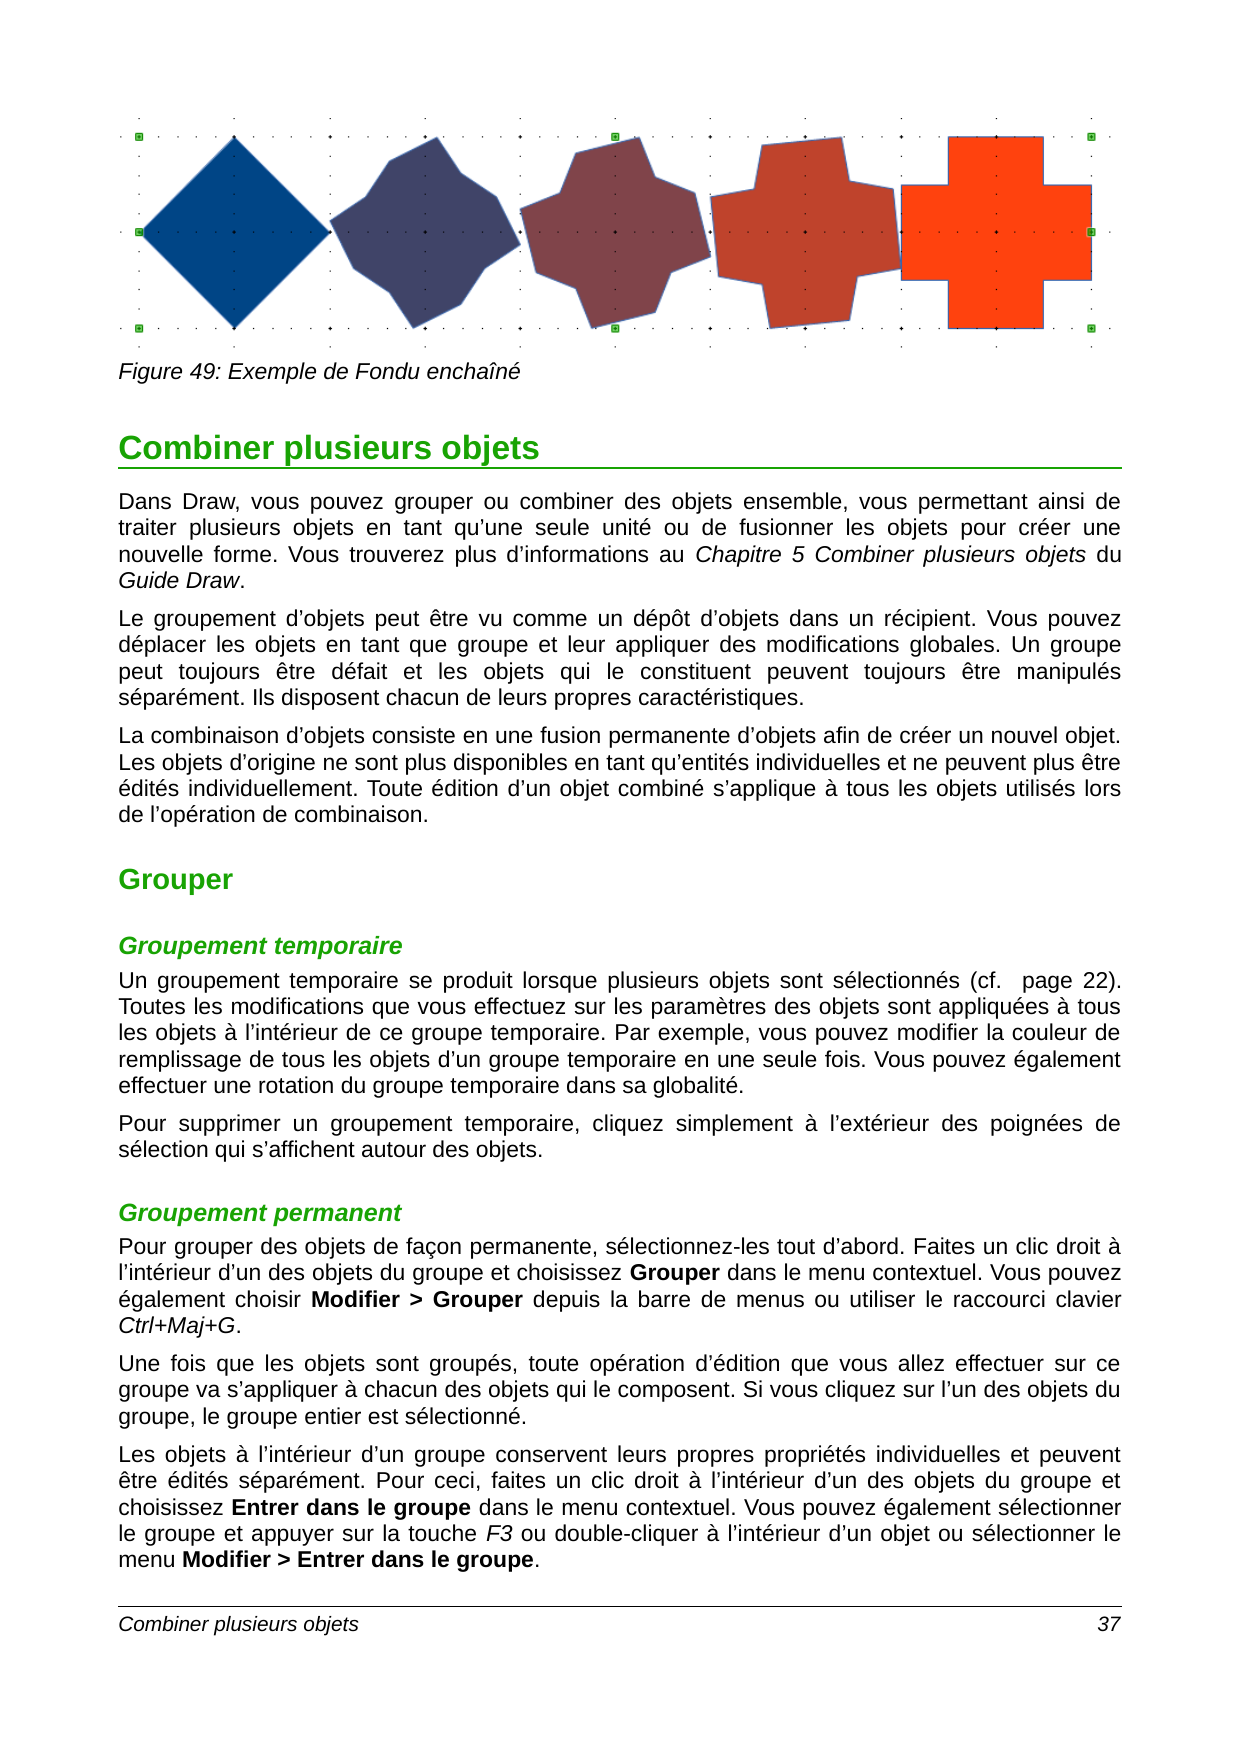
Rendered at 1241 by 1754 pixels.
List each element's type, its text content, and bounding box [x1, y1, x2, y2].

text Pour supprimer un groupement temporaire, cliquez simplement à l’extérieur des poignées de sélection qui s’affichent autour des objets. [118, 1110, 1122, 1163]
text Dans Draw, vous pouvez grouper ou combiner des objets ensemble, vous permettant ainsi de traiter plusieurs objets en tant qu’une seule unité ou de fusionner les objets pour créer une nouvelle forme. Vous trouverez plus d’informations au Chapitre 5 Combiner plusieurs objets du Guide Draw. [118, 488, 1122, 593]
text Un groupement temporaire se produit lorsque plusieurs objets sont sélectionnés (cf. page 22). Toutes les modifications que vous effectuez sur les paramètres des objets sont appliquées à tous les objets à l’intérieur de ce groupe temporaire. Par exemple, vous pouvez modifier la couleur de remplissage de tous les objets d’un groupe temporaire en une seule fois. Vous pouvez également effectuer une rotation du groupe temporaire dans sa globalité. [118, 967, 1122, 1098]
text La combinaison d’objets consiste en une fusion permanente d’objets afin de créer un nouvel objet. Les objets d’origine ne sont plus disponibles en tant qu’entités individuelles et ne peuvent plus être édités individuellement. Toute édition d’un objet combiné s’applique à tous les objets utilisés lors de l’opération de combinaison. [118, 722, 1122, 828]
text Le groupement d’objets peut être vu comme un dépôt d’objets dans un récipient. Vous pouvez déplacer les objets en tant que groupe et leur appliquer des modifications globales. Un groupe peut toujours être défait et les objets qui le constituent peuvent toujours être manipulés séparément. Ils disposent chacun de leurs propres caractéristiques. [118, 605, 1122, 710]
subtitle Grouper [118, 862, 1122, 896]
subtitle Combiner plusieurs objets [118, 428, 1122, 467]
text Pour grouper des objets de façon permanente, sélectionnez-les tout d’abord. Faites un clic droit à l’intérieur d’un des objets du groupe et choisissez Grouper dans le menu contextuel. Vous pouvez également choisir Modifier > Grouper depuis la barre de menus ou utiliser le raccourci clavier Ctrl+Maj+G. [118, 1233, 1122, 1338]
subtitle Groupement permanent [118, 1198, 1122, 1226]
picture [118, 118, 1123, 359]
text Figure 49: Exemple de Fondu enchaîné [118, 359, 1122, 385]
subtitle Groupement temporaire [118, 931, 1122, 960]
text Une fois que les objets sont groupés, toute opération d’édition que vous allez effectuer sur ce groupe va s’appliquer à chacun des objets qui le composent. Si vous cliquez sur l’un des objets du groupe, le groupe entier est sélectionné. [118, 1350, 1122, 1429]
text Les objets à l’intérieur d’un groupe conservent leurs propres propriétés individuelles et peuvent être édités séparément. Pour ceci, faites un clic droit à l’intérieur d’un des objets du groupe et choisissez Entrer dans le groupe dans le menu contextuel. Vous pouvez également sélectionner le groupe et appuyer sur la touche F3 ou double-cliquer à l’intérieur d’un objet ou sélectionner le menu Modifier > Entrer dans le groupe. [118, 1441, 1122, 1573]
